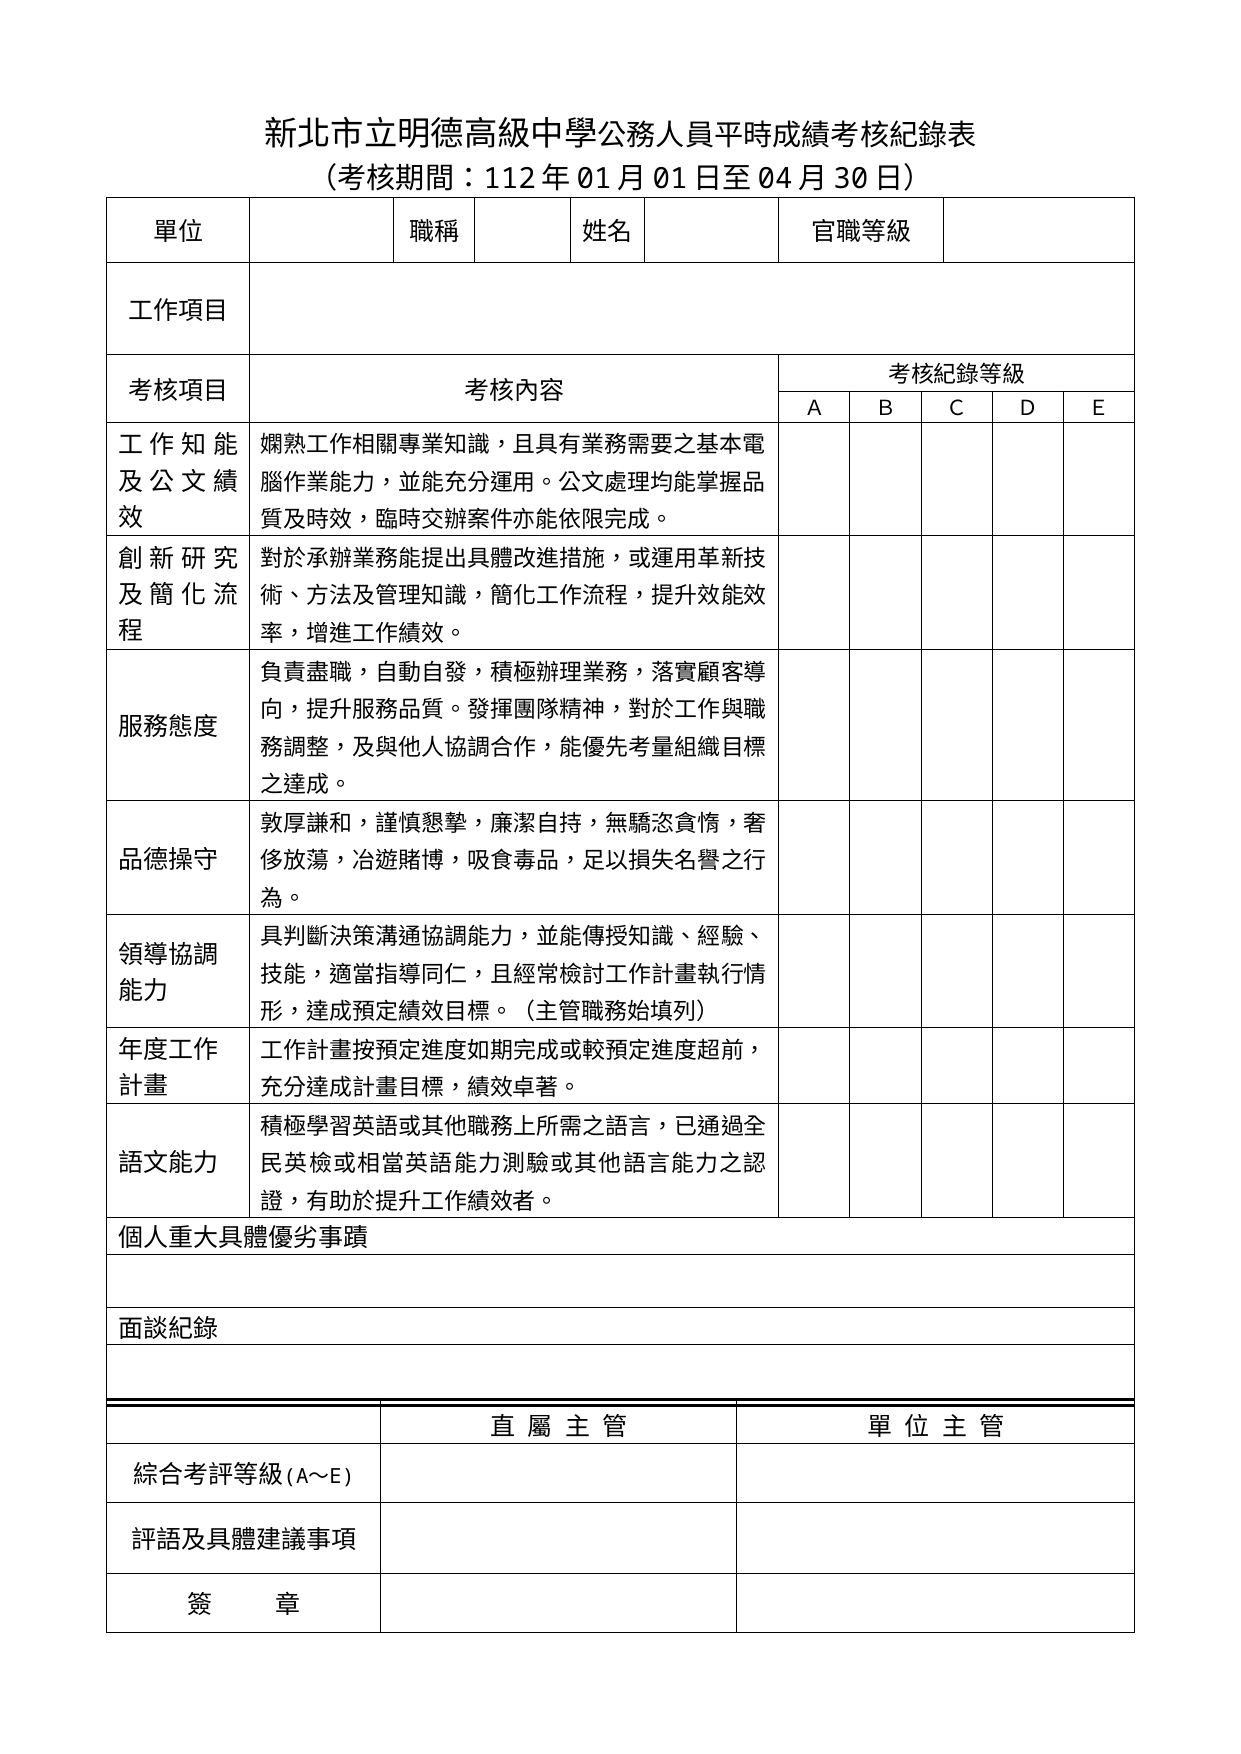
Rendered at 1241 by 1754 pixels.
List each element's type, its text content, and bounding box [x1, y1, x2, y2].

table_header [250, 198, 393, 262]
table_cell [922, 423, 992, 535]
table_header 職稱 [394, 198, 474, 262]
table_cell [922, 650, 992, 800]
table_cell [922, 536, 992, 649]
table_cell [1064, 536, 1134, 649]
table_cell 具判斷決策溝通協調能力，並能傳授知識、經驗、技能，適當指導同仁，且經常檢討工作計畫執行情形，達成預定績效目標。（主管職務始填列） [250, 915, 778, 1027]
table_cell [779, 536, 849, 649]
table_cell 個人重大具體優劣事蹟 [107, 1218, 1134, 1254]
table_cell [922, 1028, 992, 1103]
table_cell [993, 1104, 1063, 1217]
table_cell [779, 423, 849, 535]
table_cell [850, 915, 921, 1027]
table_cell 積極學習英語或其他職務上所需之語言，已通過全民英檢或相當英語能力測驗或其他語言能力之認證，有助於提升工作績效者。 [250, 1104, 778, 1217]
table_cell [1064, 801, 1134, 913]
table_cell [850, 536, 921, 649]
table_cell 語文能力 [107, 1104, 249, 1217]
table_cell 領導協調 能力 [107, 915, 249, 1027]
table_cell 考核內容 [250, 355, 778, 422]
table_cell 評語及具體建議事項 [107, 1503, 380, 1573]
table_cell [850, 1104, 921, 1217]
table_cell [922, 915, 992, 1027]
table_cell [993, 650, 1063, 800]
table_cell 考核紀錄等級 [779, 355, 1134, 391]
table_cell [737, 1444, 1134, 1502]
table_cell [1064, 1104, 1134, 1217]
table_cell [922, 1104, 992, 1217]
table_cell Ａ [779, 392, 849, 422]
table_cell Ｅ [1064, 392, 1134, 422]
table_cell [250, 263, 1134, 354]
table_cell [1064, 915, 1134, 1027]
table_cell 負責盡職，自動自發，積極辦理業務，落實顧客導向，提升服務品質。發揮團隊精神，對於工作與職務調整，及與他人協調合作，能優先考量組織目標之達成。 [250, 650, 778, 800]
table_cell [850, 1028, 921, 1103]
table_cell [381, 1503, 736, 1573]
table_cell [779, 915, 849, 1027]
table_cell [850, 801, 921, 913]
table_header [475, 198, 570, 262]
table_cell [737, 1503, 1134, 1573]
table_cell 直 屬 主 管 [381, 1407, 736, 1443]
table_cell [993, 801, 1063, 913]
table_cell 嫻熟工作相關專業知識，且具有業務需要之基本電腦作業能力，並能充分運用。公文處理均能掌握品質及時效，臨時交辦案件亦能依限完成。 [250, 423, 778, 535]
table_cell [993, 915, 1063, 1027]
table_cell Ｃ [922, 392, 992, 422]
table_cell 單 位 主 管 [737, 1407, 1134, 1443]
table_header [944, 198, 1134, 262]
table_cell 創新研究及簡化流程 [107, 536, 249, 649]
table_cell [779, 650, 849, 800]
table_cell 工作計畫按預定進度如期完成或較預定進度超前，充分達成計畫目標，績效卓著。 [250, 1028, 778, 1103]
table_cell [381, 1574, 736, 1632]
table_cell [850, 423, 921, 535]
table_cell 敦厚謙和，謹慎懇摯，廉潔自持，無驕恣貪惰，奢侈放蕩，冶遊賭博，吸食毒品，足以損失名譽之行為。 [250, 801, 778, 913]
table_cell 品德操守 [107, 801, 249, 913]
table_cell [107, 1345, 1134, 1397]
text （考核期間：112年01月01日至04月30日） [118, 154, 1122, 197]
table_cell 年度工作 計畫 [107, 1028, 249, 1103]
table_header 官職等級 [779, 198, 943, 262]
table_header 單位 [107, 198, 249, 262]
table_cell 對於承辦業務能提出具體改進措施，或運用革新技術、方法及管理知識，簡化工作流程，提升效能效率，增進工作績效。 [250, 536, 778, 649]
table_cell [779, 1104, 849, 1217]
table_cell 面談紀錄 [107, 1308, 1134, 1344]
table_header 姓名 [571, 198, 644, 262]
table_cell [779, 1028, 849, 1103]
table_cell Ｄ [993, 392, 1063, 422]
table_cell Ｂ [850, 392, 921, 422]
table_cell [107, 1255, 1134, 1307]
table_cell [1064, 650, 1134, 800]
table_cell [779, 801, 849, 913]
table_cell [993, 423, 1063, 535]
table_cell 工作項目 [107, 263, 249, 354]
table_cell 服務態度 [107, 650, 249, 800]
text 新北市立明德高級中學公務人員平時成績考核紀錄表 [118, 106, 1122, 154]
table_cell [922, 801, 992, 913]
table_cell [381, 1444, 736, 1502]
table_header [645, 198, 778, 262]
table_cell [737, 1574, 1134, 1632]
table_cell 工作知能及公文績效 [107, 423, 249, 535]
table_cell [993, 536, 1063, 649]
table_cell [1064, 423, 1134, 535]
table_cell 簽 章 [107, 1574, 380, 1632]
table_cell 綜合考評等級(A～E) [107, 1444, 380, 1502]
table_cell [993, 1028, 1063, 1103]
table_cell [850, 650, 921, 800]
table_cell [107, 1407, 380, 1443]
table_cell [1064, 1028, 1134, 1103]
table_cell 考核項目 [107, 355, 249, 422]
